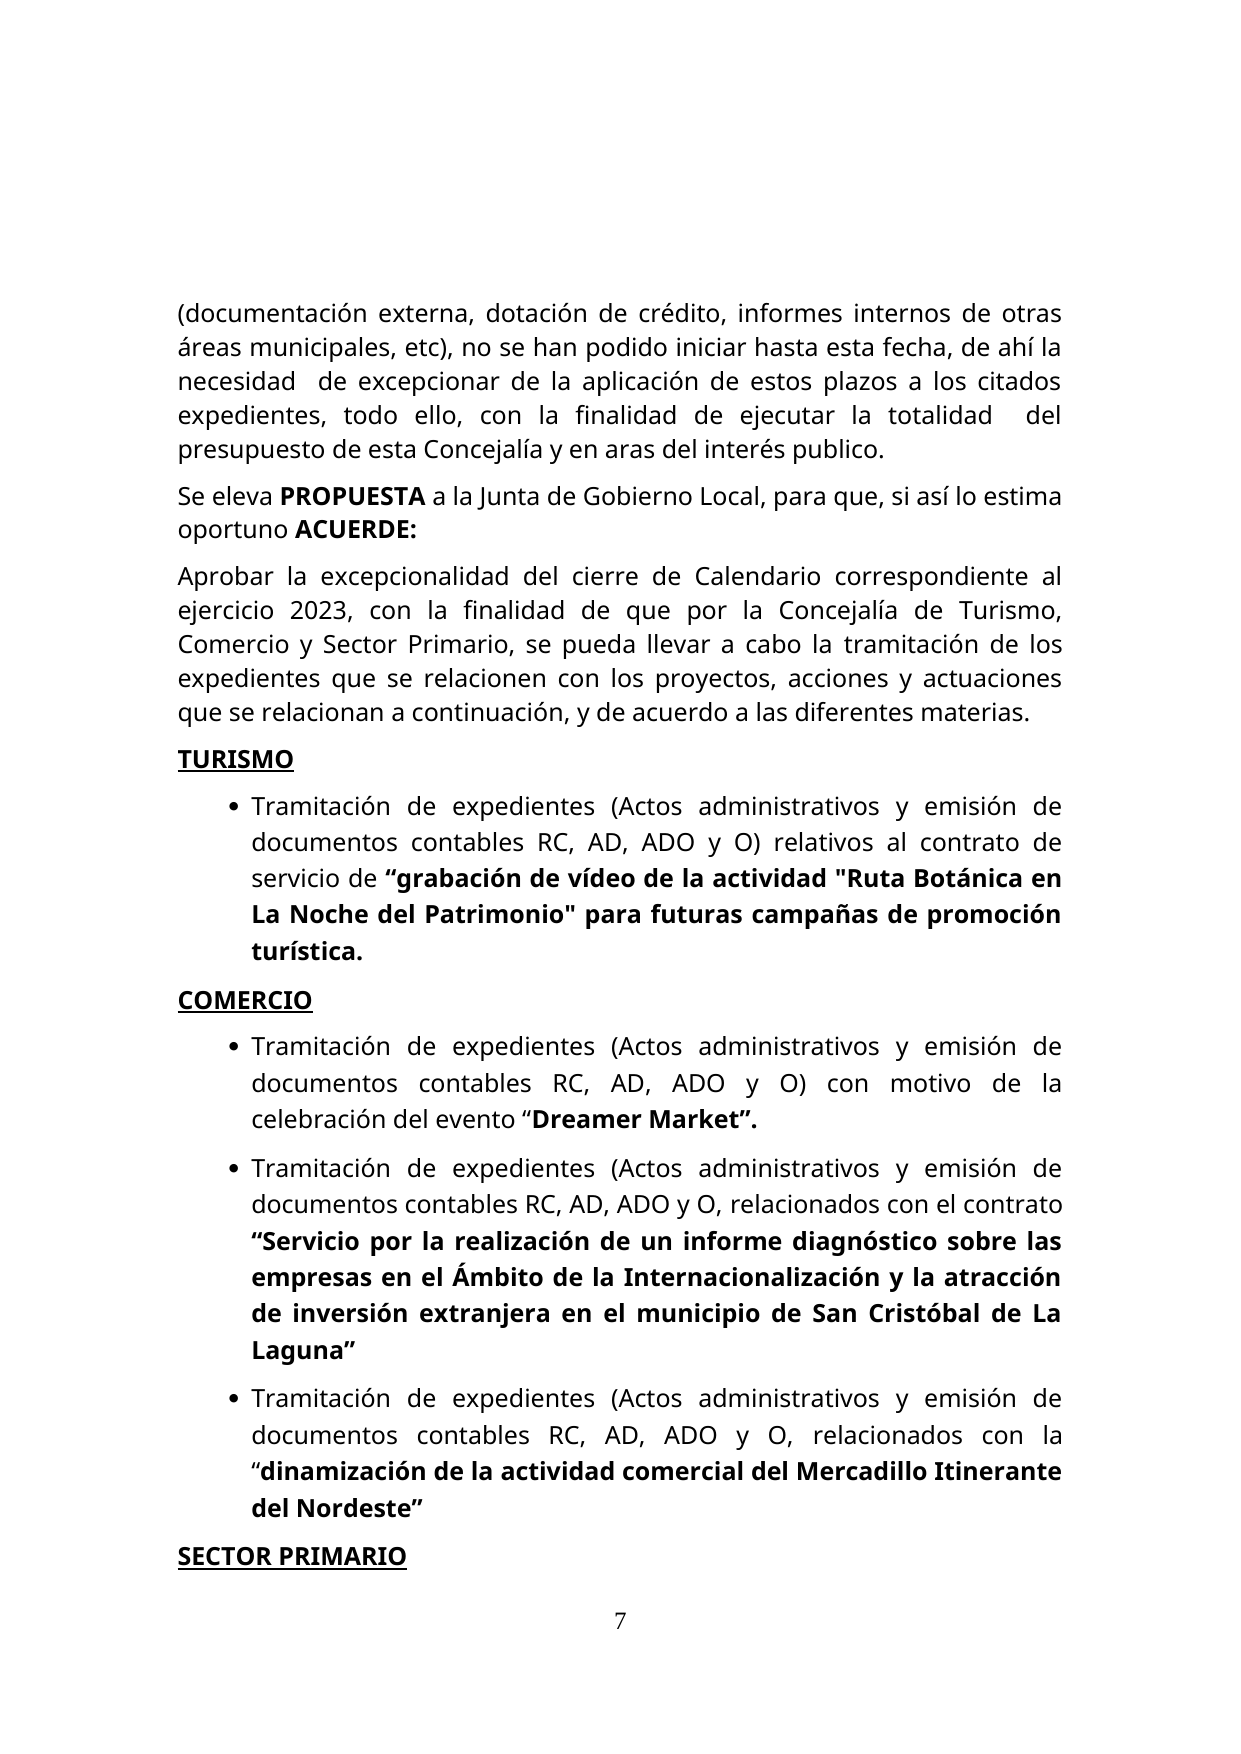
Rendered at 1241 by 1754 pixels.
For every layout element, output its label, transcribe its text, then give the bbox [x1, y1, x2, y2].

text COMERCIO [177, 982, 1063, 1016]
text SECTOR PRIMARIO [177, 1539, 1063, 1573]
text TURISMO [177, 742, 1063, 776]
list Tramitación de expedientes (Actos administrativos y emisión de documentos contables RC, AD, ADO y O, relacionados con el contrato “Servicio por la realización de un informe diagnóstico sobre las empresas en el Ámbito de la Internacionalización y la atracción de inversión extranjera en el municipio de San Cristóbal de La Laguna” [229, 1151, 1063, 1366]
text Se eleva PROPUESTA a la Junta de Gobierno Local, para que, si así lo estima oportuno ACUERDE: [177, 478, 1063, 546]
text Aprobar la excepcionalidad del cierre de Calendario correspondiente al ejercicio 2023, con la finalidad de que por la Concejalía de Turismo, Comercio y Sector Primario, se pueda llevar a cabo la tramitación de los expedientes que se relacionen con los proyectos, acciones y actuaciones que se relacionan a continuación, y de acuerdo a las diferentes materias. [177, 559, 1063, 729]
text (documentación externa, dotación de crédito, informes internos de otras áreas municipales, etc), no se han podido iniciar hasta esta fecha, de ahí la necesidad de excepcionar de la aplicación de estos plazos a los citados expedientes, todo ello, con la finalidad de ejecutar la totalidad del presupuesto de esta Concejalía y en aras del interés publico. [177, 295, 1063, 466]
list Tramitación de expedientes (Actos administrativos y emisión de documentos contables RC, AD, ADO y O) relativos al contrato de servicio de “grabación de vídeo de la actividad "Ruta Botánica en La Noche del Patrimonio" para futuras campañas de promoción turística. [229, 788, 1063, 968]
list Tramitación de expedientes (Actos administrativos y emisión de documentos contables RC, AD, ADO y O) con motivo de la celebración del evento “Dreamer Market”. [229, 1029, 1063, 1136]
list Tramitación de expedientes (Actos administrativos y emisión de documentos contables RC, AD, ADO y O, relacionados con la “dinamización de la actividad comercial del Mercadillo Itinerante del Nordeste” [229, 1381, 1063, 1524]
